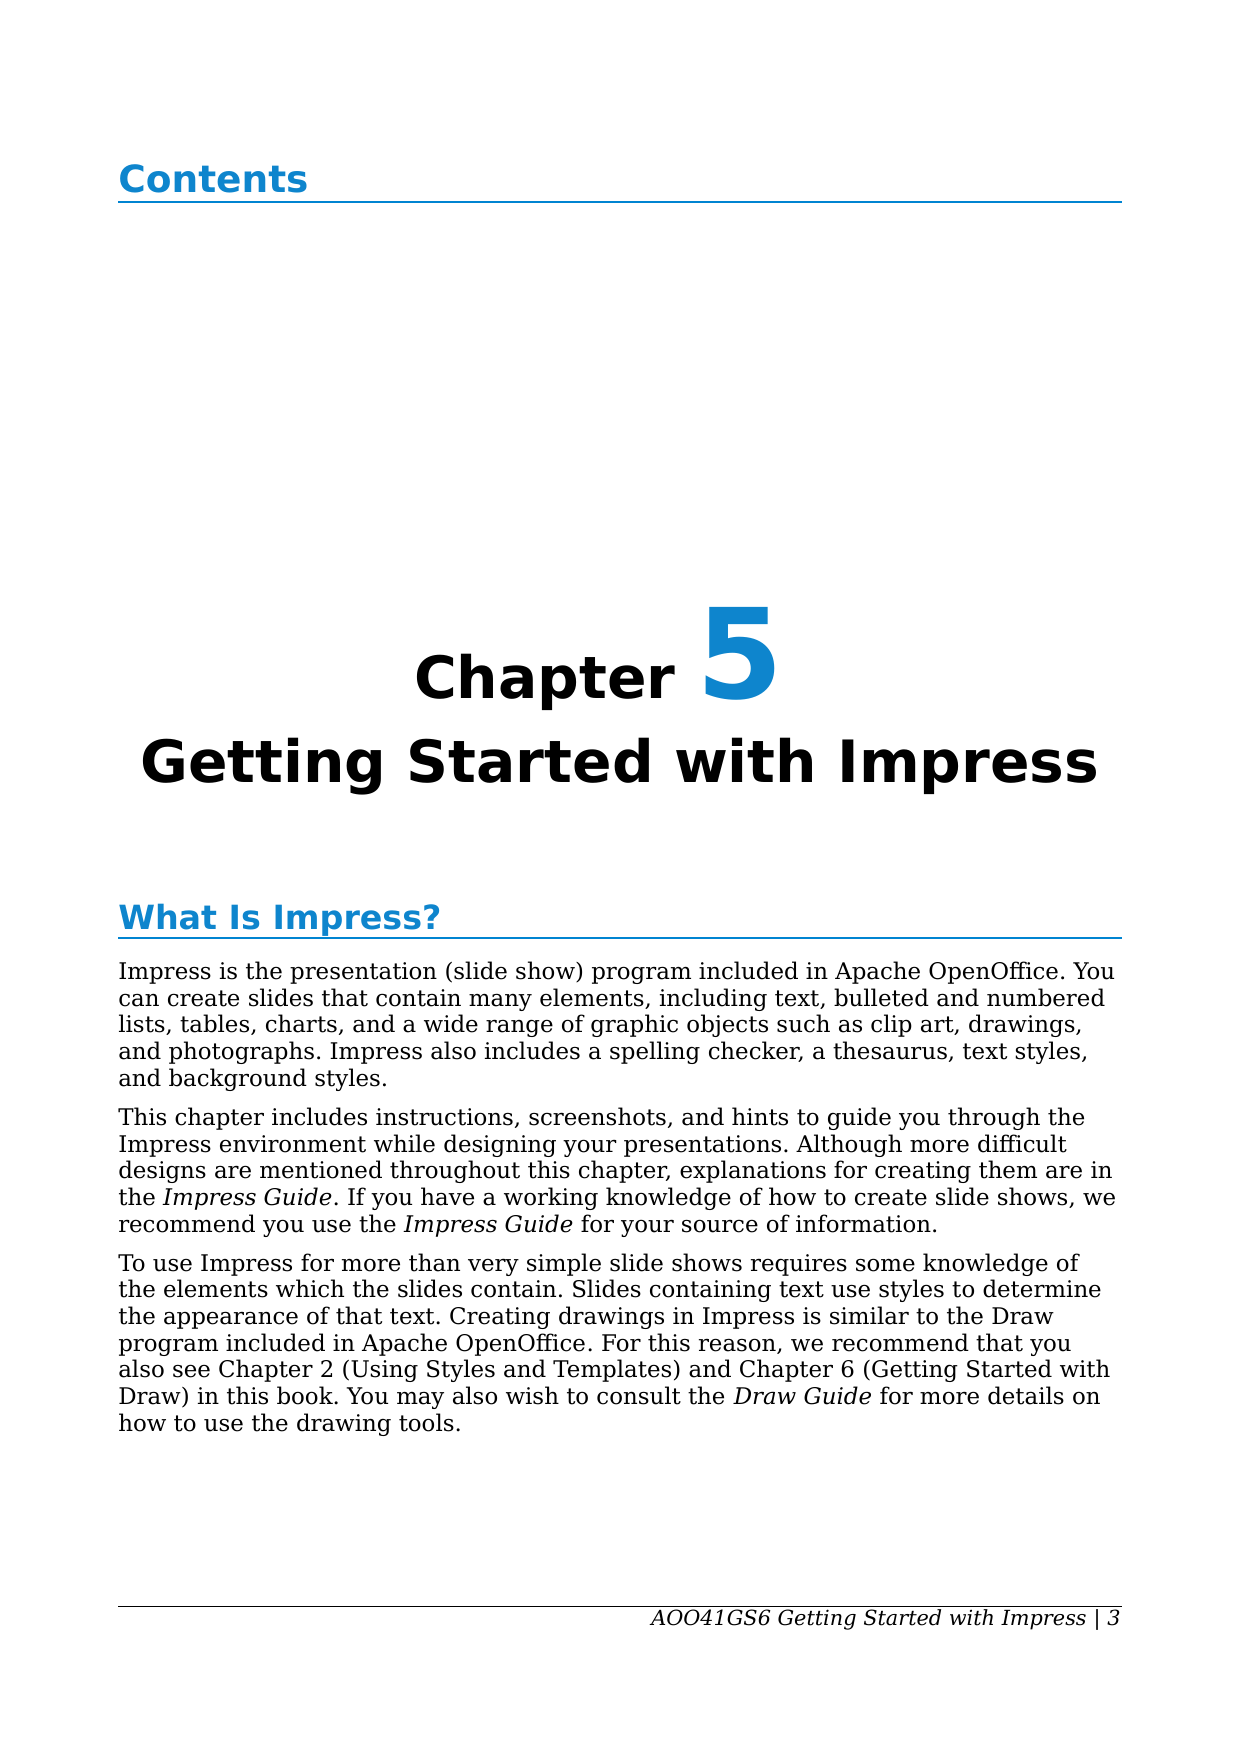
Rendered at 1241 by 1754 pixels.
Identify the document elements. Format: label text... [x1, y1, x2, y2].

subtitle Chapter 5 Getting Started with Impress [118, 583, 1122, 796]
text Impress is the presentation (slide show) program included in Apache OpenOffice. You can create slides that contain many elements, including text, bulleted and numbered lists, tables, charts, and a wide range of graphic objects such as clip art, drawings, and photographs. Impress also includes a spelling checker, a thesaurus, text styles, and background styles. [118, 958, 1122, 1092]
text This chapter includes instructions, screenshots, and hints to guide you through the Impress environment while designing your presentations. Although more difficult designs are mentioned throughout this chapter, explanations for creating them are in the Impress Guide. If you have a working knowledge of how to create slide shows, we recommend you use the Impress Guide for your source of information. [118, 1104, 1122, 1237]
text Contents [118, 157, 1122, 201]
text To use Impress for more than very simple slide shows requires some knowledge of the elements which the slides contain. Slides containing text use styles to determine the appearance of that text. Creating drawings in Impress is similar to the Draw program included in Apache OpenOffice. For this reason, we recommend that you also see Chapter 2 (Using Styles and Templates) and Chapter 6 (Getting Started with Draw) in this book. You may also wish to consult the Draw Guide for more details on how to use the drawing tools. [118, 1250, 1122, 1437]
subtitle What Is Impress? [118, 898, 1122, 937]
